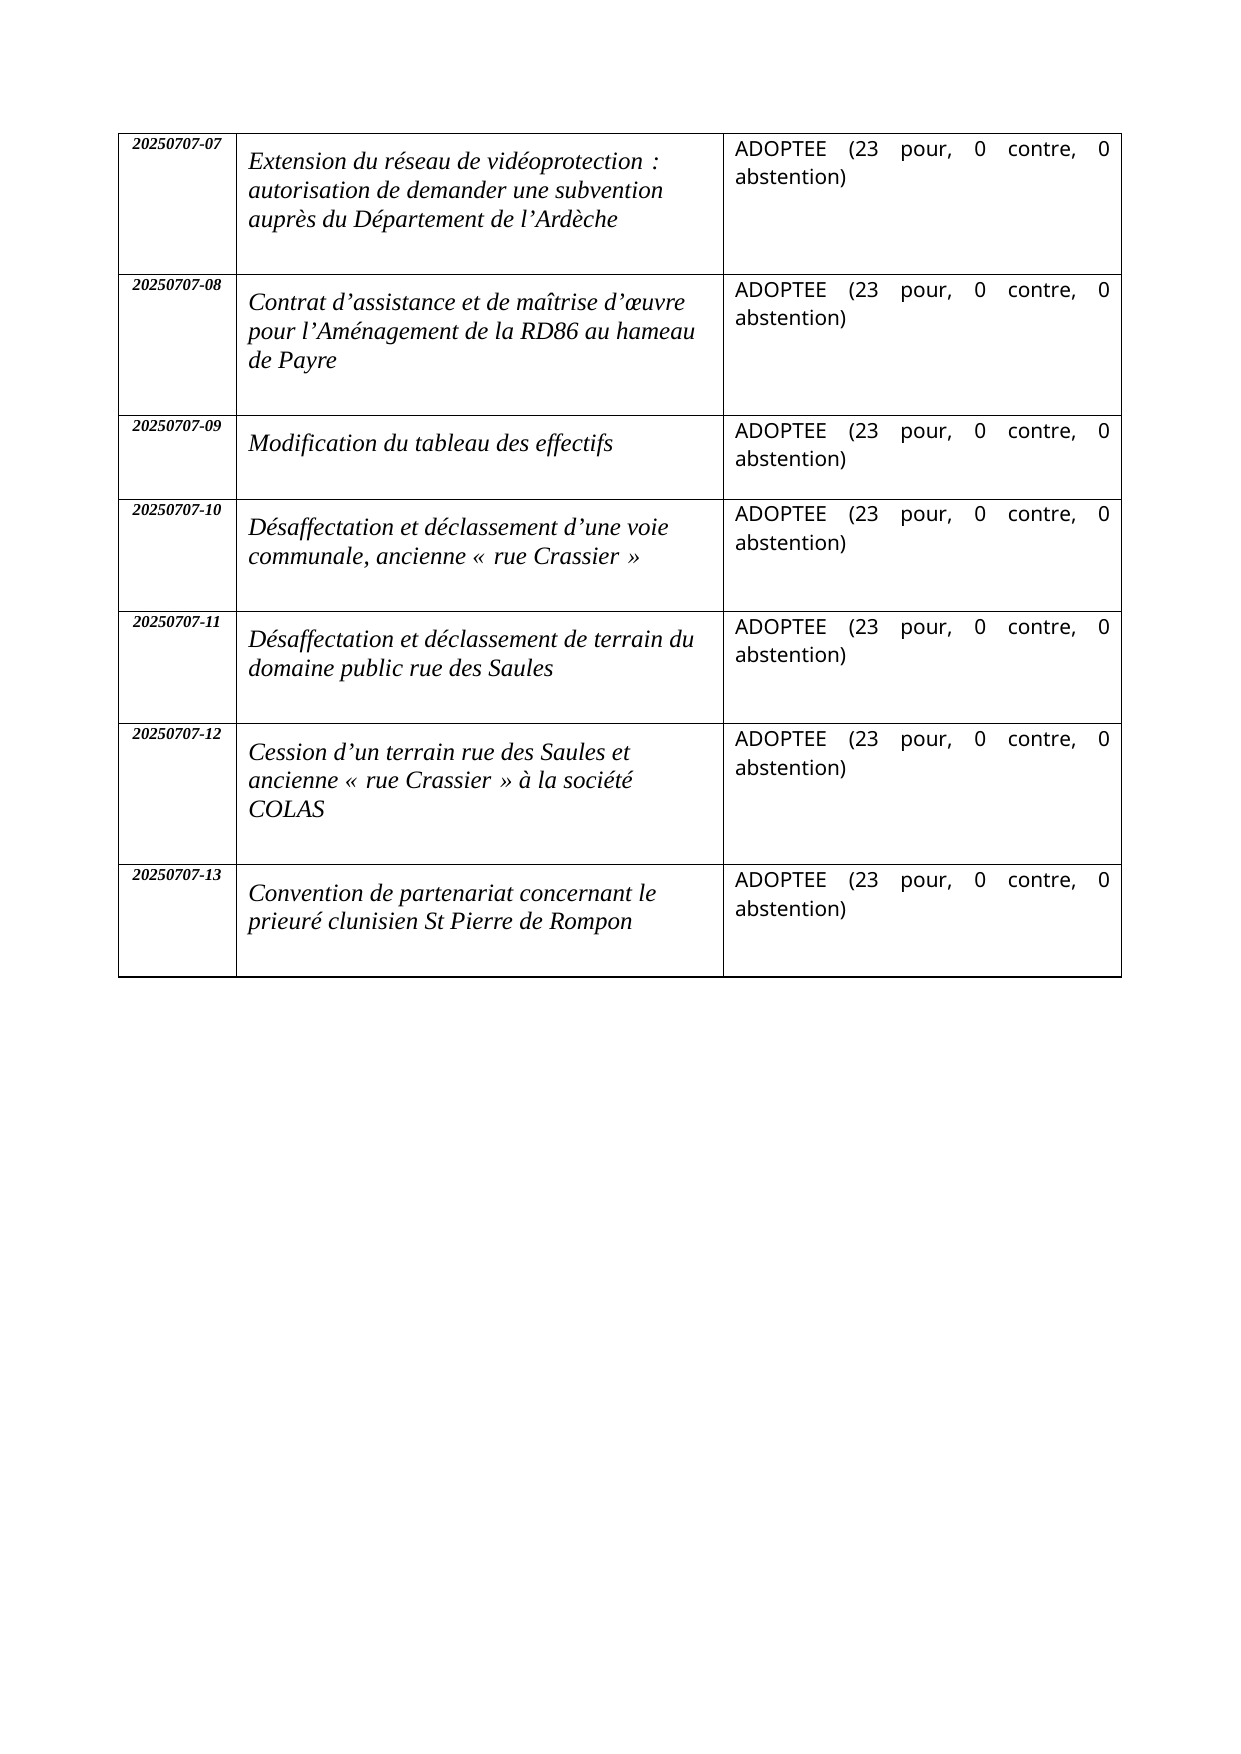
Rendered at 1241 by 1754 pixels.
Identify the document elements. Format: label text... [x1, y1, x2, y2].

table_cell Convention de partenariat concernant le prieuré clunisien St Pierre de Rompon [237, 865, 723, 976]
table_cell 20250707-11 [119, 612, 236, 723]
table_cell Désaffectation et déclassement d’une voie communale, ancienne « rue Crassier » [237, 500, 723, 611]
table_cell 20250707-07 [119, 134, 236, 274]
table_cell ADOPTEE (23 pour, 0 contre, 0 abstention) [724, 724, 1121, 864]
table_cell Extension du réseau de vidéoprotection : autorisation de demander une subvention auprès du Département de l’Ardèche [237, 134, 723, 274]
table_cell 20250707-10 [119, 500, 236, 611]
table_cell ADOPTEE (23 pour, 0 contre, 0 abstention) [724, 134, 1121, 274]
table_cell 20250707-08 [119, 275, 236, 415]
table_cell 20250707-12 [119, 724, 236, 864]
table_cell Cession d’un terrain rue des Saules et ancienne « rue Crassier » à la société COLAS [237, 724, 723, 864]
table_cell Contrat d’assistance et de maîtrise d’œuvre pour l’Aménagement de la RD86 au hameau de Payre [237, 275, 723, 415]
table_cell ADOPTEE (23 pour, 0 contre, 0 abstention) [724, 612, 1121, 723]
table_cell ADOPTEE (23 pour, 0 contre, 0 abstention) [724, 865, 1121, 976]
table_cell ADOPTEE (23 pour, 0 contre, 0 abstention) [724, 500, 1121, 611]
table_cell 20250707-13 [119, 865, 236, 976]
table_cell ADOPTEE (23 pour, 0 contre, 0 abstention) [724, 275, 1121, 415]
table_cell 20250707-09 [119, 416, 236, 498]
table_cell ADOPTEE (23 pour, 0 contre, 0 abstention) [724, 416, 1121, 498]
table_cell Désaffectation et déclassement de terrain du domaine public rue des Saules [237, 612, 723, 723]
table_cell Modification du tableau des effectifs [237, 416, 723, 498]
